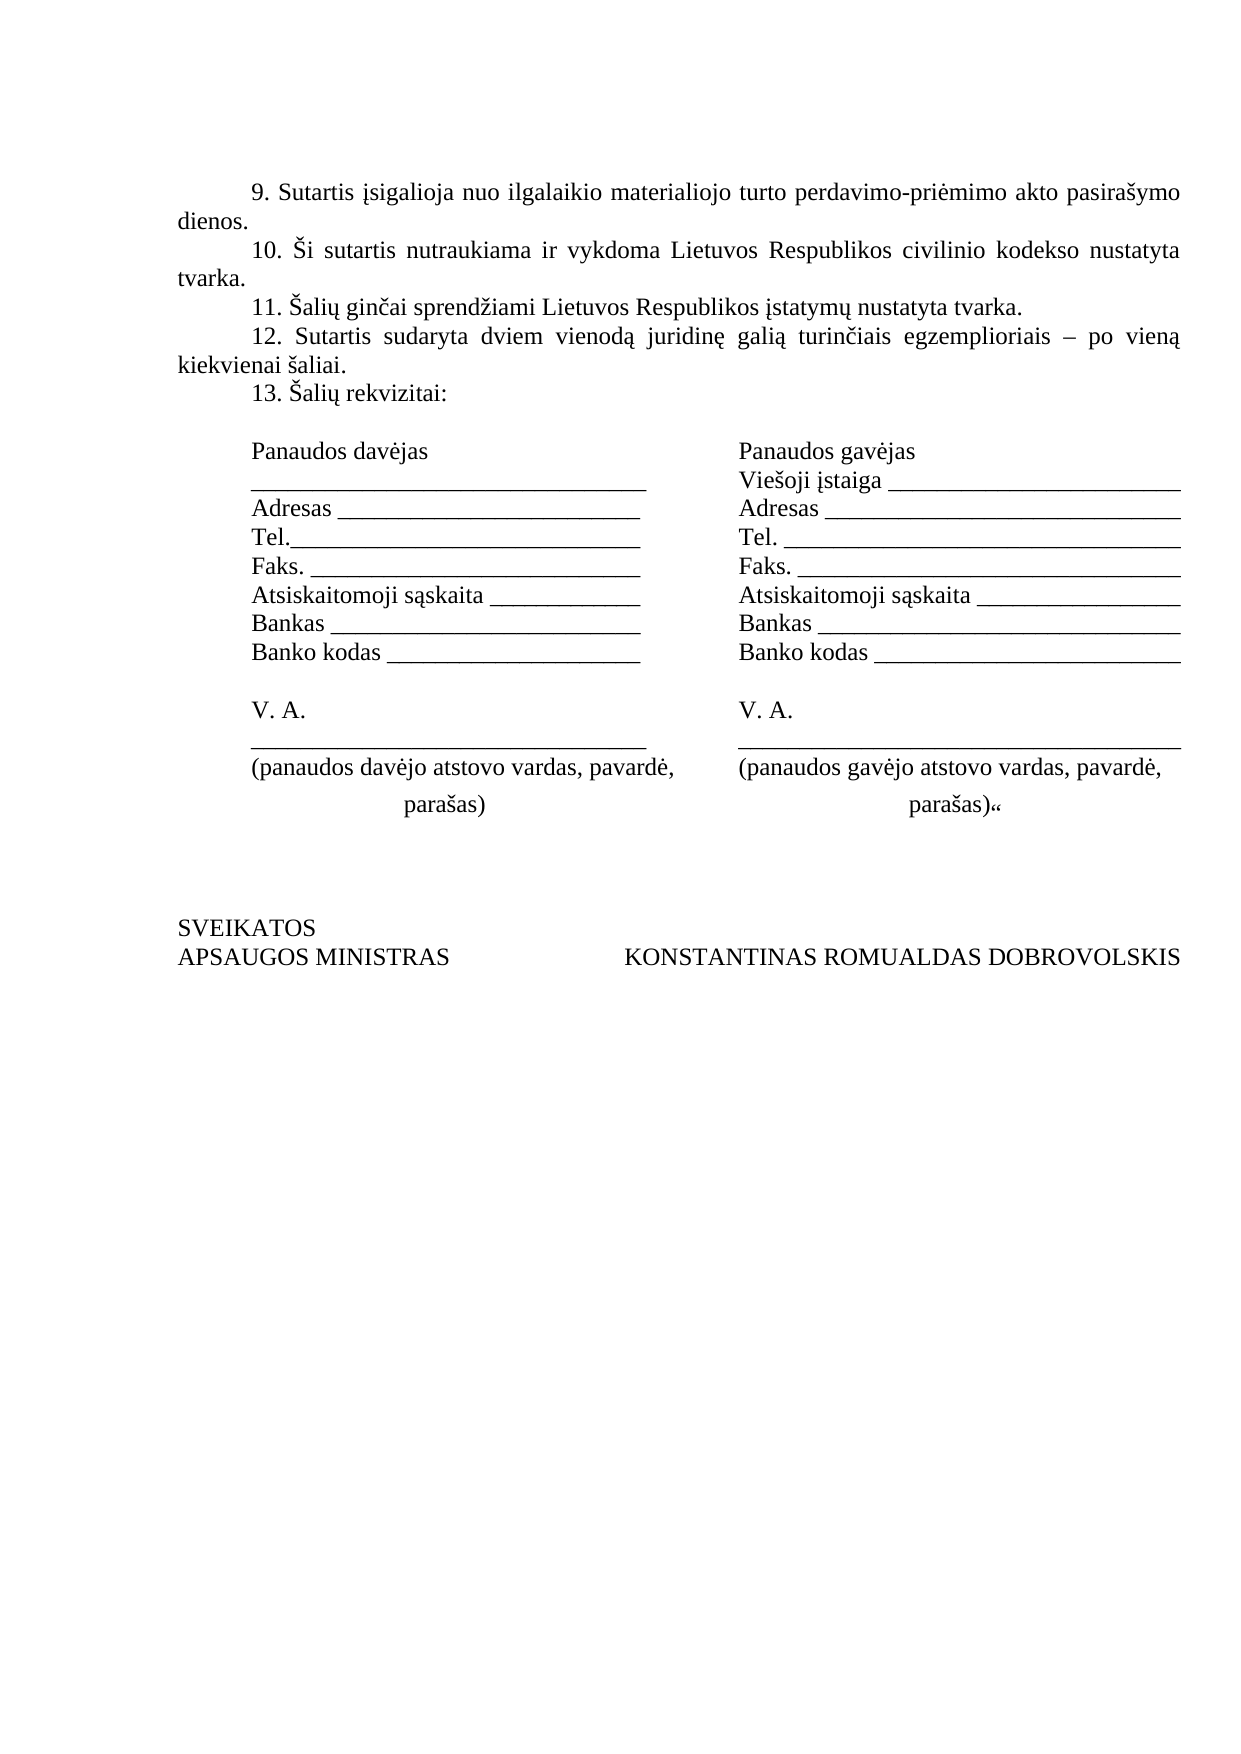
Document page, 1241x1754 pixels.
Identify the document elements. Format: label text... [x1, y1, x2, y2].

text Panaudos davėjas Panaudos gavėjas [177, 436, 1181, 465]
text APSAUGOS MINISTRAS KONSTANTINAS ROMUALDAS DOBROVOLSKIS [177, 942, 1181, 971]
text Bankas Bankas [177, 608, 1181, 637]
text Tel. Tel. [177, 522, 1181, 551]
text parašas) parašas)“ [177, 789, 1181, 827]
text 10. Ši sutartis nutraukiama ir vykdoma Lietuvos Respublikos civilinio kodekso nustatyta tvarka. [177, 235, 1181, 292]
text Viešoji įstaiga [177, 465, 1181, 493]
text Faks. Faks. [177, 551, 1181, 580]
text 13. Šalių rekvizitai: [177, 378, 1181, 407]
text 9. Sutartis įsigalioja nuo ilgalaikio materialiojo turto perdavimo-priėmimo akto pasirašymo dienos. [177, 177, 1181, 235]
text 11. Šalių ginčai sprendžiami Lietuvos Respublikos įstatymų nustatyta tvarka. [177, 292, 1181, 321]
text V. A. V. A. [177, 695, 1181, 723]
text SVEIKATOS [177, 913, 1181, 942]
text Banko kodas Banko kodas [177, 637, 1181, 666]
text Atsiskaitomoji sąskaita Atsiskaitomoji sąskaita [177, 580, 1181, 608]
text (panaudos davėjo atstovo vardas, pavardė, (panaudos gavėjo atstovo vardas, pavardė, [177, 752, 1181, 789]
text 12. Sutartis sudaryta dviem vienodą juridinę galią turinčiais egzemplioriais – po vieną kiekvienai šaliai. [177, 321, 1181, 378]
text Adresas Adresas [177, 493, 1181, 522]
